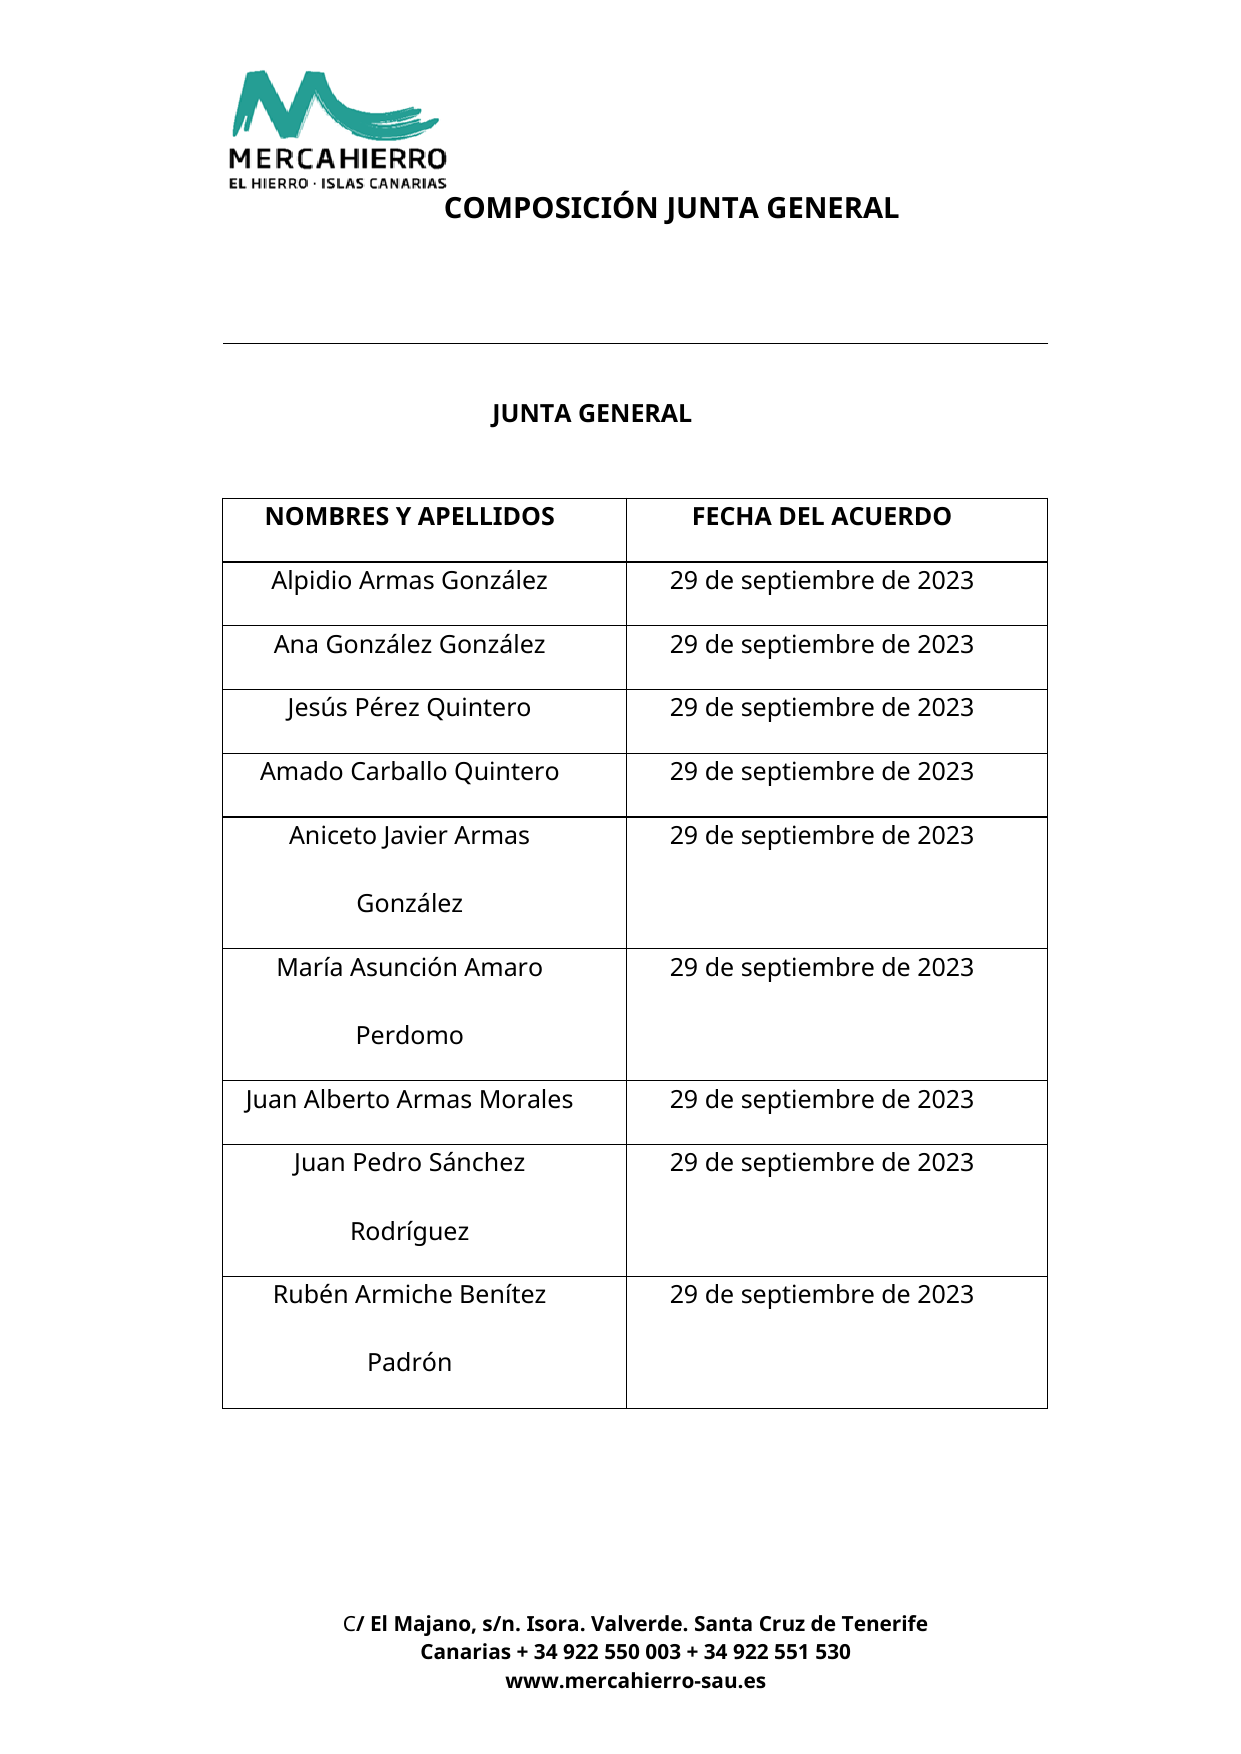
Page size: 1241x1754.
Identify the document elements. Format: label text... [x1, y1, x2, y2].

table_cell Rubén Armiche Benítez Padrón [223, 1277, 626, 1408]
table_cell 29 de septiembre de 2023 [627, 626, 1047, 689]
table_header FECHA DEL ACUERDO [627, 499, 1047, 561]
table_cell 29 de septiembre de 2023 [627, 754, 1047, 816]
table_cell 29 de septiembre de 2023 [627, 563, 1047, 625]
table_cell Juan Pedro Sánchez Rodríguez [223, 1145, 626, 1276]
table_cell Alpidio Armas González [223, 563, 626, 625]
table_cell 29 de septiembre de 2023 [627, 949, 1047, 1080]
table_cell 29 de septiembre de 2023 [627, 1081, 1047, 1144]
table_header NOMBRES Y APELLIDOS [223, 499, 626, 561]
table_cell 29 de septiembre de 2023 [627, 690, 1047, 753]
table_cell Jesús Pérez Quintero [223, 690, 626, 753]
table_cell 29 de septiembre de 2023 [627, 1277, 1047, 1408]
table_cell 29 de septiembre de 2023 [627, 1145, 1047, 1276]
table_cell Juan Alberto Armas Morales [223, 1081, 626, 1144]
table_cell 29 de septiembre de 2023 [627, 818, 1047, 948]
table_cell María Asunción Amaro Perdomo [223, 949, 626, 1080]
table_cell Aniceto Javier Armas González [223, 818, 626, 948]
text JUNTA GENERAL [75, 396, 1019, 430]
table_cell Amado Carballo Quintero [223, 754, 626, 816]
table_cell Ana González González [223, 626, 626, 689]
